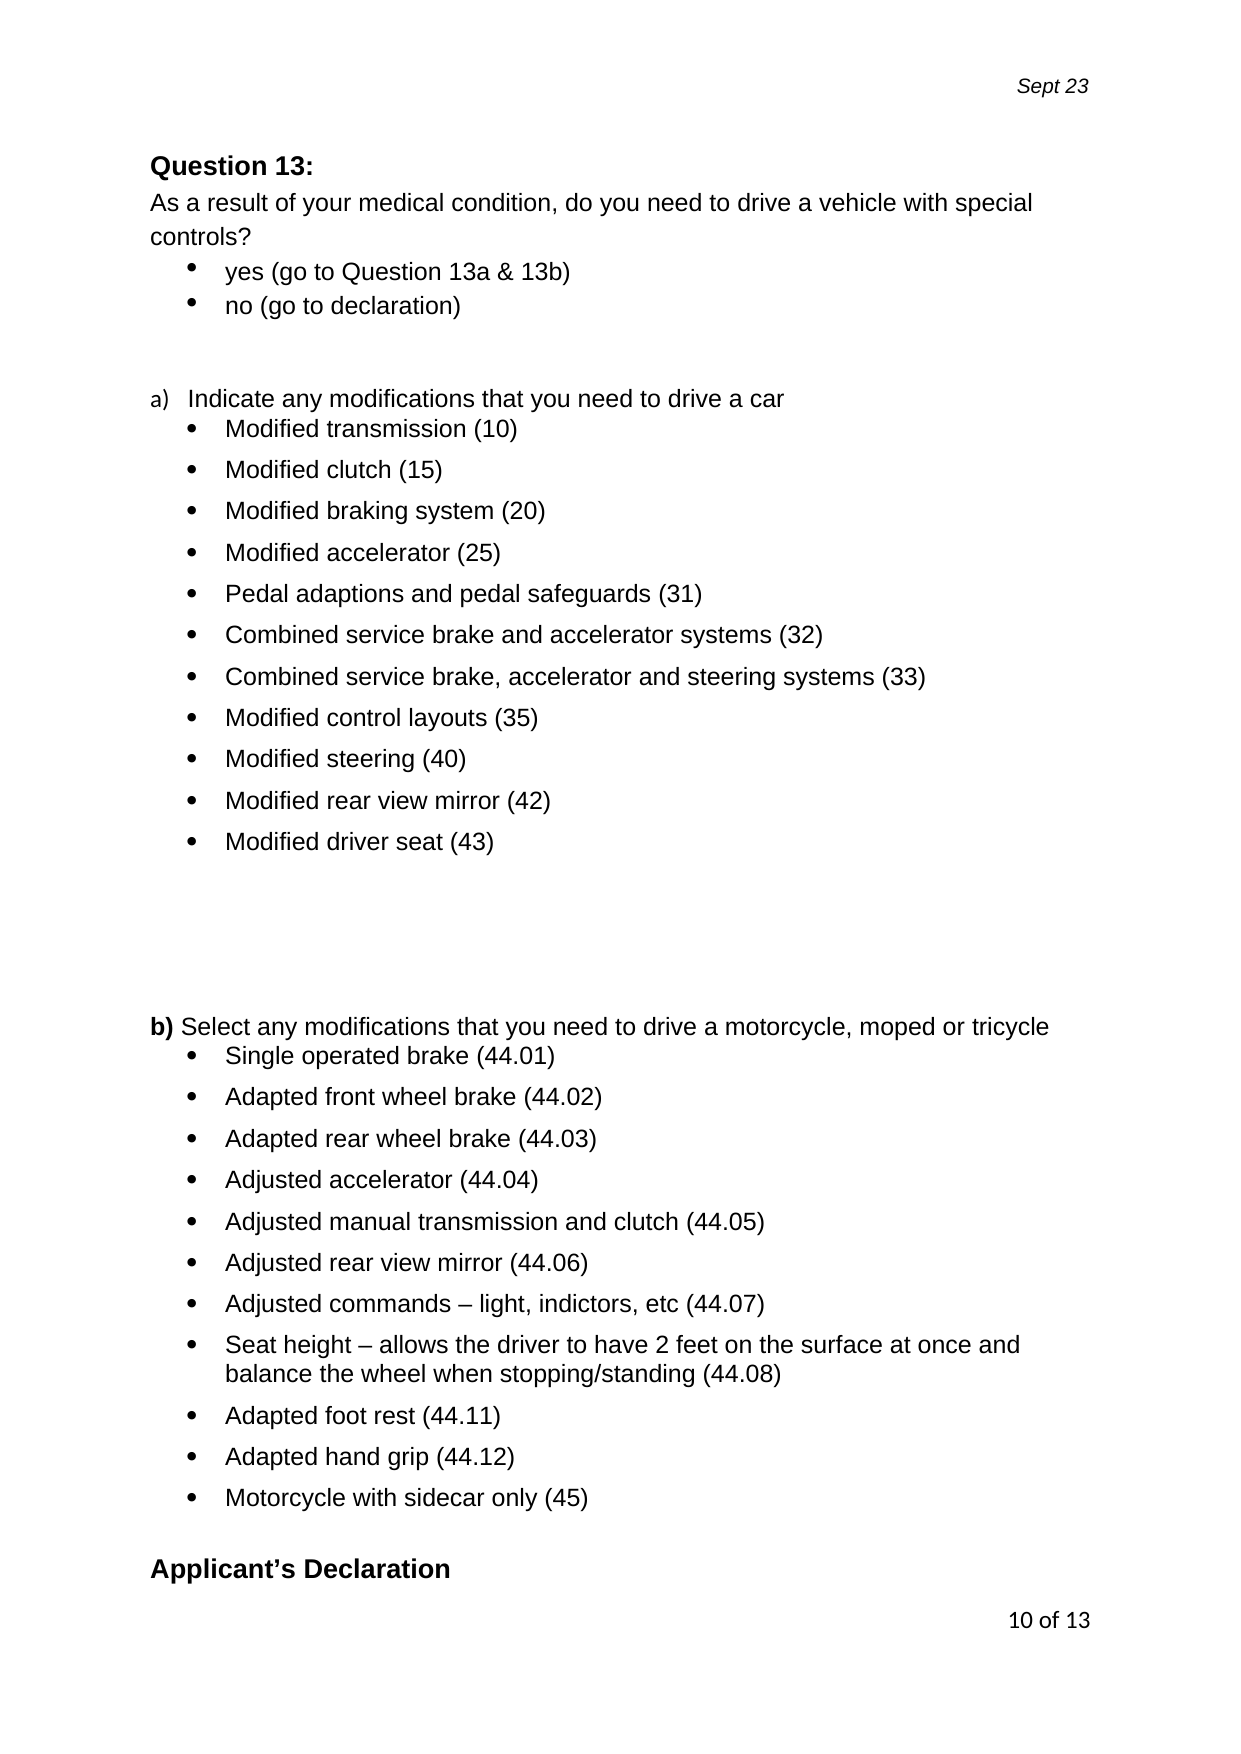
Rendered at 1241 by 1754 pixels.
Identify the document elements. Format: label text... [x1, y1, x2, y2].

list no (go to declaration) [187, 291, 1090, 320]
list Single operated brake (44.01) [187, 1041, 1090, 1070]
list Modified clutch (15) [187, 455, 1090, 484]
list Modified driver seat (43) [187, 827, 1090, 856]
list Motorcycle with sidecar only (45) [187, 1483, 1090, 1512]
list Adapted front wheel brake (44.02) [187, 1082, 1090, 1111]
list Pedal adaptions and pedal safeguards (31) [187, 579, 1090, 608]
text As a result of your medical condition, do you need to drive a vehicle with special controls? [150, 187, 1090, 251]
list Modified braking system (20) [187, 496, 1090, 525]
list Combined service brake, accelerator and steering systems (33) [187, 662, 1090, 691]
list Adjusted commands – light, indictors, etc (44.07) [187, 1289, 1090, 1318]
list Combined service brake and accelerator systems (32) [187, 620, 1090, 649]
list Indicate any modifications that you need to drive a car [150, 383, 1090, 414]
list Modified rear view mirror (42) [187, 786, 1090, 815]
list Adjusted manual transmission and clutch (44.05) [187, 1206, 1090, 1235]
list Modified control layouts (35) [187, 703, 1090, 732]
text Applicant’s Declaration [150, 1553, 1090, 1585]
list Modified steering (40) [187, 744, 1090, 773]
list Seat height – allows the driver to have 2 feet on the surface at once and balance the wheel when stopping/standing (44.08) [187, 1331, 1090, 1388]
list Adapted rear wheel brake (44.03) [187, 1124, 1090, 1153]
list yes (go to Question 13a & 13b) [187, 256, 1090, 285]
list Modified accelerator (25) [187, 538, 1090, 567]
text b) Select any modifications that you need to drive a motorcycle, moped or tricycle [150, 1012, 1090, 1041]
list Adapted hand grip (44.12) [187, 1442, 1090, 1471]
list Adjusted rear view mirror (44.06) [187, 1248, 1090, 1277]
list Adjusted accelerator (44.04) [187, 1165, 1090, 1194]
list Adapted foot rest (44.11) [187, 1401, 1090, 1429]
text Question 13: [150, 150, 1090, 181]
list Modified transmission (10) [187, 414, 1090, 442]
